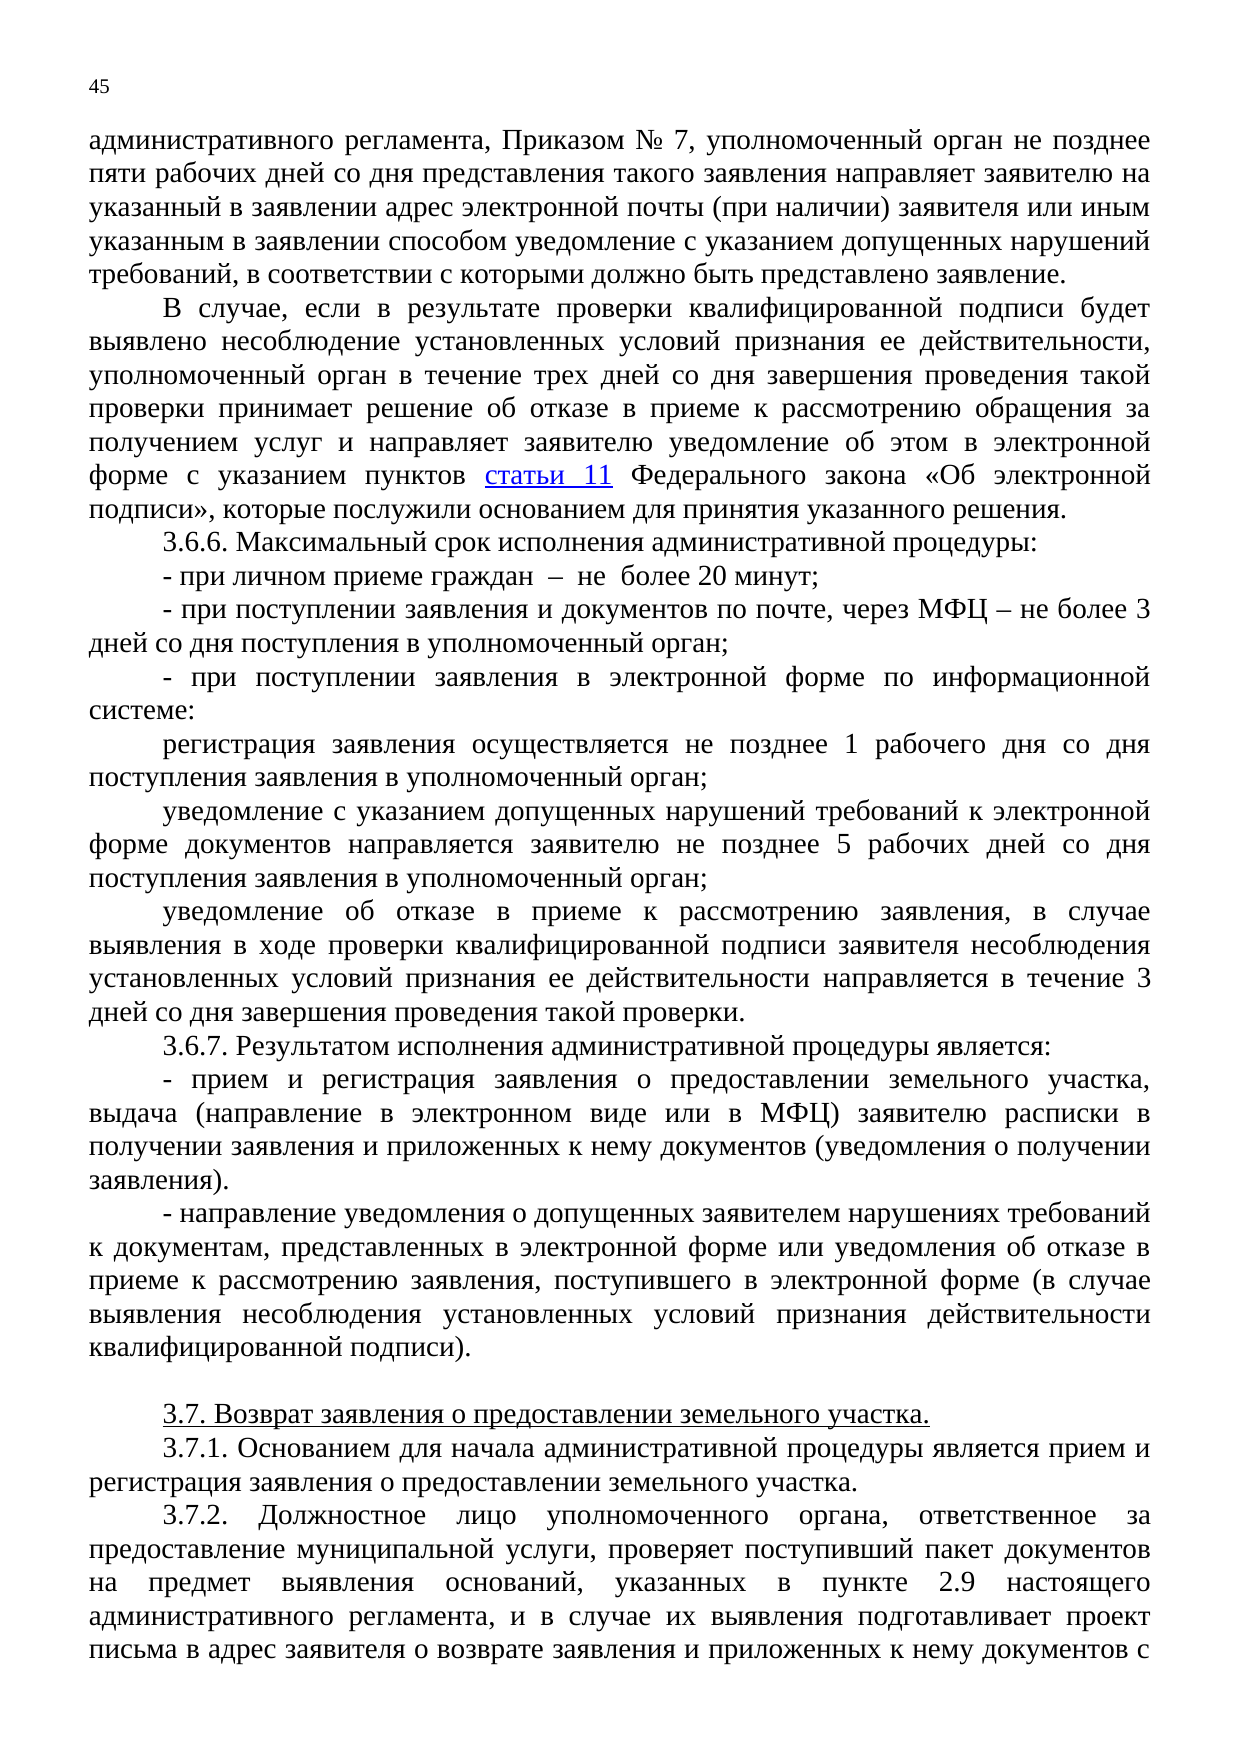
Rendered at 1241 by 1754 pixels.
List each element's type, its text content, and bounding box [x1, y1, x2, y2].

text 3.7.1. Основанием для начала административной процедуры является прием и регистрация заявления о предоставлении земельного участка. [89, 1430, 1152, 1497]
text - при поступлении заявления в электронной форме по информационной системе: [89, 659, 1152, 726]
text уведомление с указанием допущенных нарушений требований к электронной форме документов направляется заявителю не позднее 5 рабочих дней со дня поступления заявления в уполномоченный орган; [89, 793, 1152, 893]
text - направление уведомления о допущенных заявителем нарушениях требований к документам, представленных в электронной форме или уведомления об отказе в приеме к рассмотрению заявления, поступившего в электронной форме (в случае выявления несоблюдения установленных условий признания действительности квалифицированной подписи). [89, 1195, 1152, 1363]
text В случае, если в результате проверки квалифицированной подписи будет выявлено несоблюдение установленных условий признания ее действительности, уполномоченный орган в течение трех дней со дня завершения проведения такой проверки принимает решение об отказе в приеме к рассмотрению обращения за получением услуг и направляет заявителю уведомление об этом в электронной форме с указанием пунктов статьи 11 Федерального закона «Об электронной подписи», которые послужили основанием для принятия указанного решения. [89, 290, 1152, 524]
text административного регламента, Приказом № 7, уполномоченный орган не позднее пяти рабочих дней со дня представления такого заявления направляет заявителю на указанный в заявлении адрес электронной почты (при наличии) заявителя или иным указанным в заявлении способом уведомление с указанием допущенных нарушений требований, в соответствии с которыми должно быть представлено заявление. [89, 122, 1152, 290]
text 3.6.7. Результатом исполнения административной процедуры является: [89, 1028, 1152, 1061]
text регистрация заявления осуществляется не позднее 1 рабочего дня со дня поступления заявления в уполномоченный орган; [89, 726, 1152, 793]
text уведомление об отказе в приеме к рассмотрению заявления, в случае выявления в ходе проверки квалифицированной подписи заявителя несоблюдения установленных условий признания ее действительности направляется в течение 3 дней со дня завершения проведения такой проверки. [89, 893, 1152, 1028]
text - при личном приеме граждан – не более 20 минут; [89, 558, 1152, 592]
text - при поступлении заявления и документов по почте, через МФЦ – не более 3 дней со дня поступления в уполномоченный орган; [89, 592, 1152, 659]
text 3.7.2. Должностное лицо уполномоченного органа, ответственное за предоставление муниципальной услуги, проверяет поступивший пакет документов на предмет выявления оснований, указанных в пункте 2.9 настоящего административного регламента, и в случае их выявления подготавливает проект письма в адрес заявителя о возврате заявления и приложенных к нему документов с [89, 1497, 1152, 1665]
text - прием и регистрация заявления о предоставлении земельного участка, выдача (направление в электронном виде или в МФЦ) заявителю расписки в получении заявления и приложенных к нему документов (уведомления о получении заявления). [89, 1061, 1152, 1195]
text 3.6.6. Максимальный срок исполнения административной процедуры: [89, 524, 1152, 558]
text 3.7. Возврат заявления о предоставлении земельного участка. [89, 1397, 1152, 1430]
